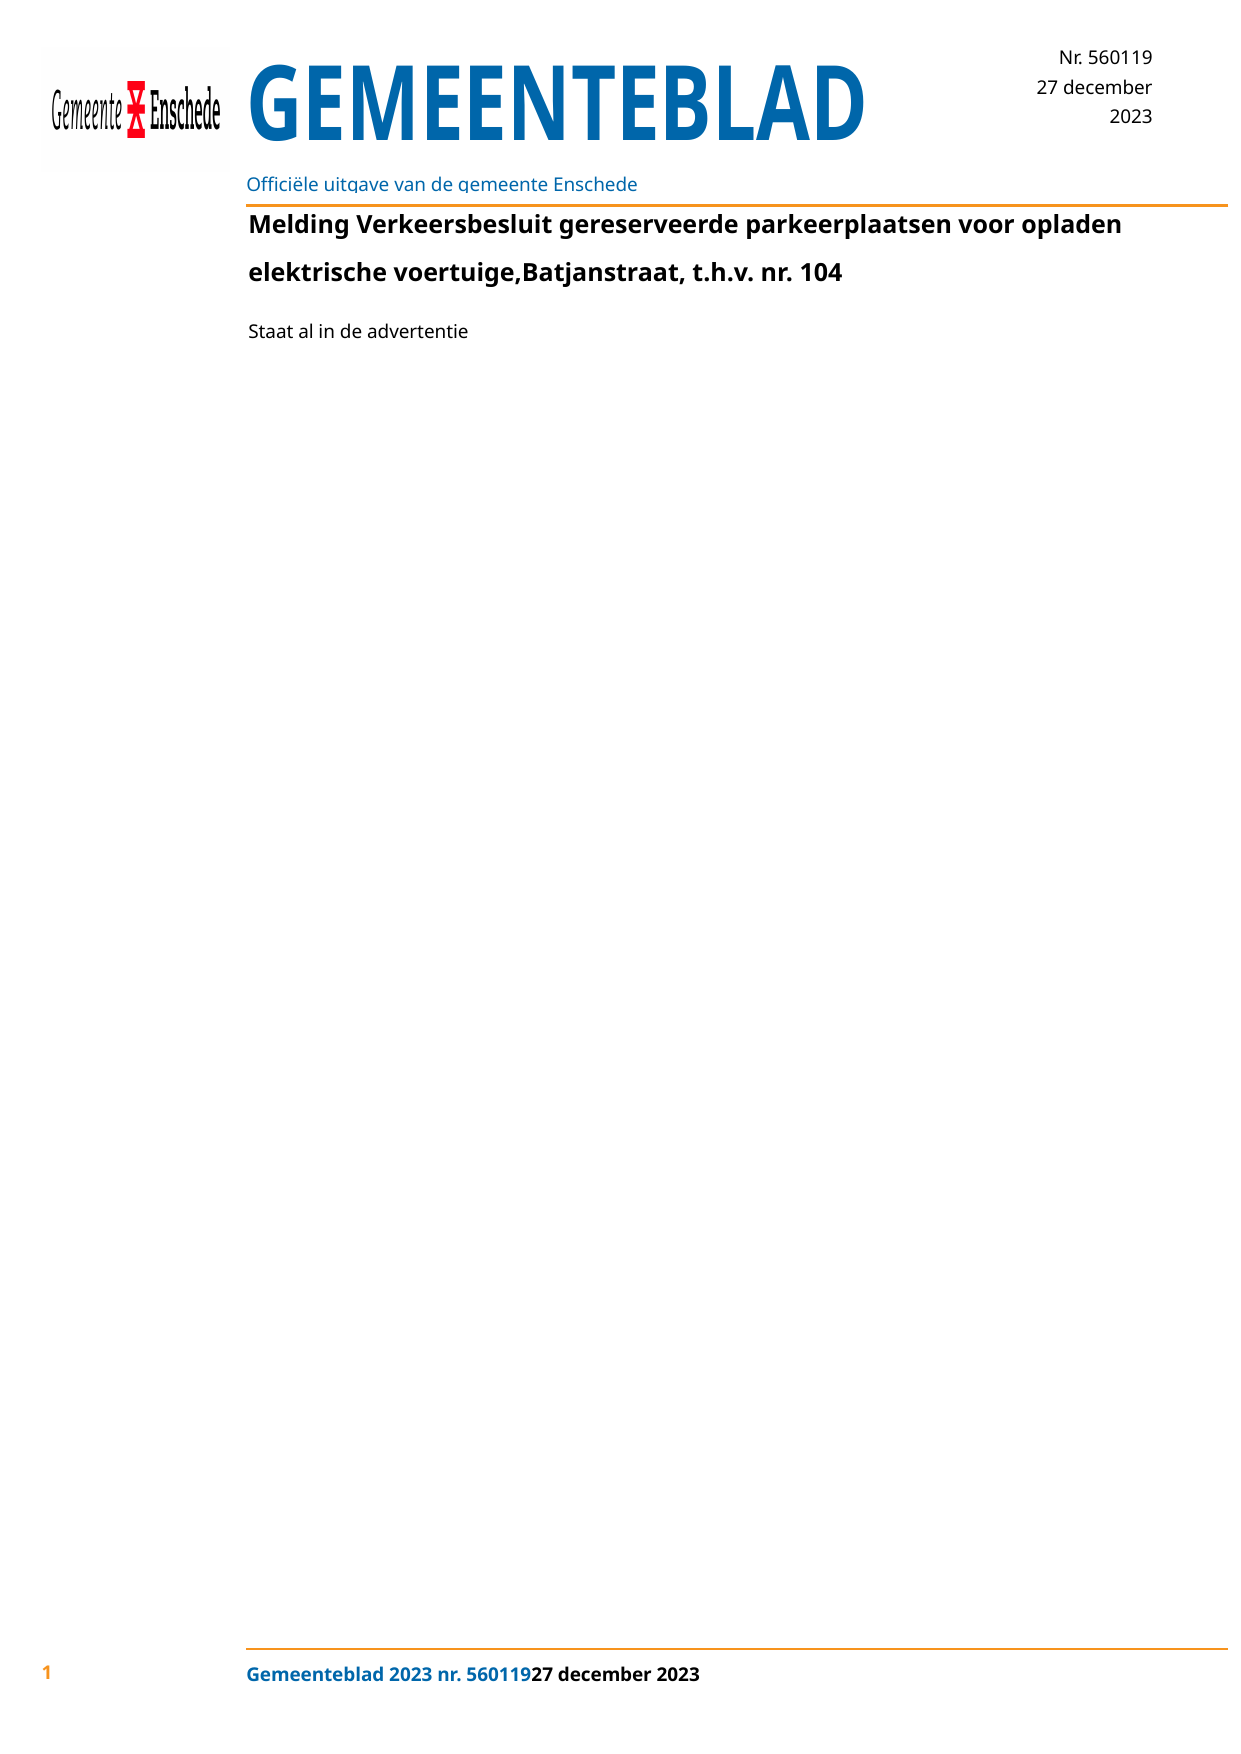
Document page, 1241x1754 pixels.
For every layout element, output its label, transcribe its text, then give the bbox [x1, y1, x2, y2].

text Melding Verkeersbesluit gereserveerde parkeerplaatsen voor opladen elektrische voertuige,Batjanstraat, t.h.v. nr. 104 [248, 207, 1152, 288]
text Staat al in de advertentie [248, 318, 1152, 344]
picture [41, 47, 231, 172]
